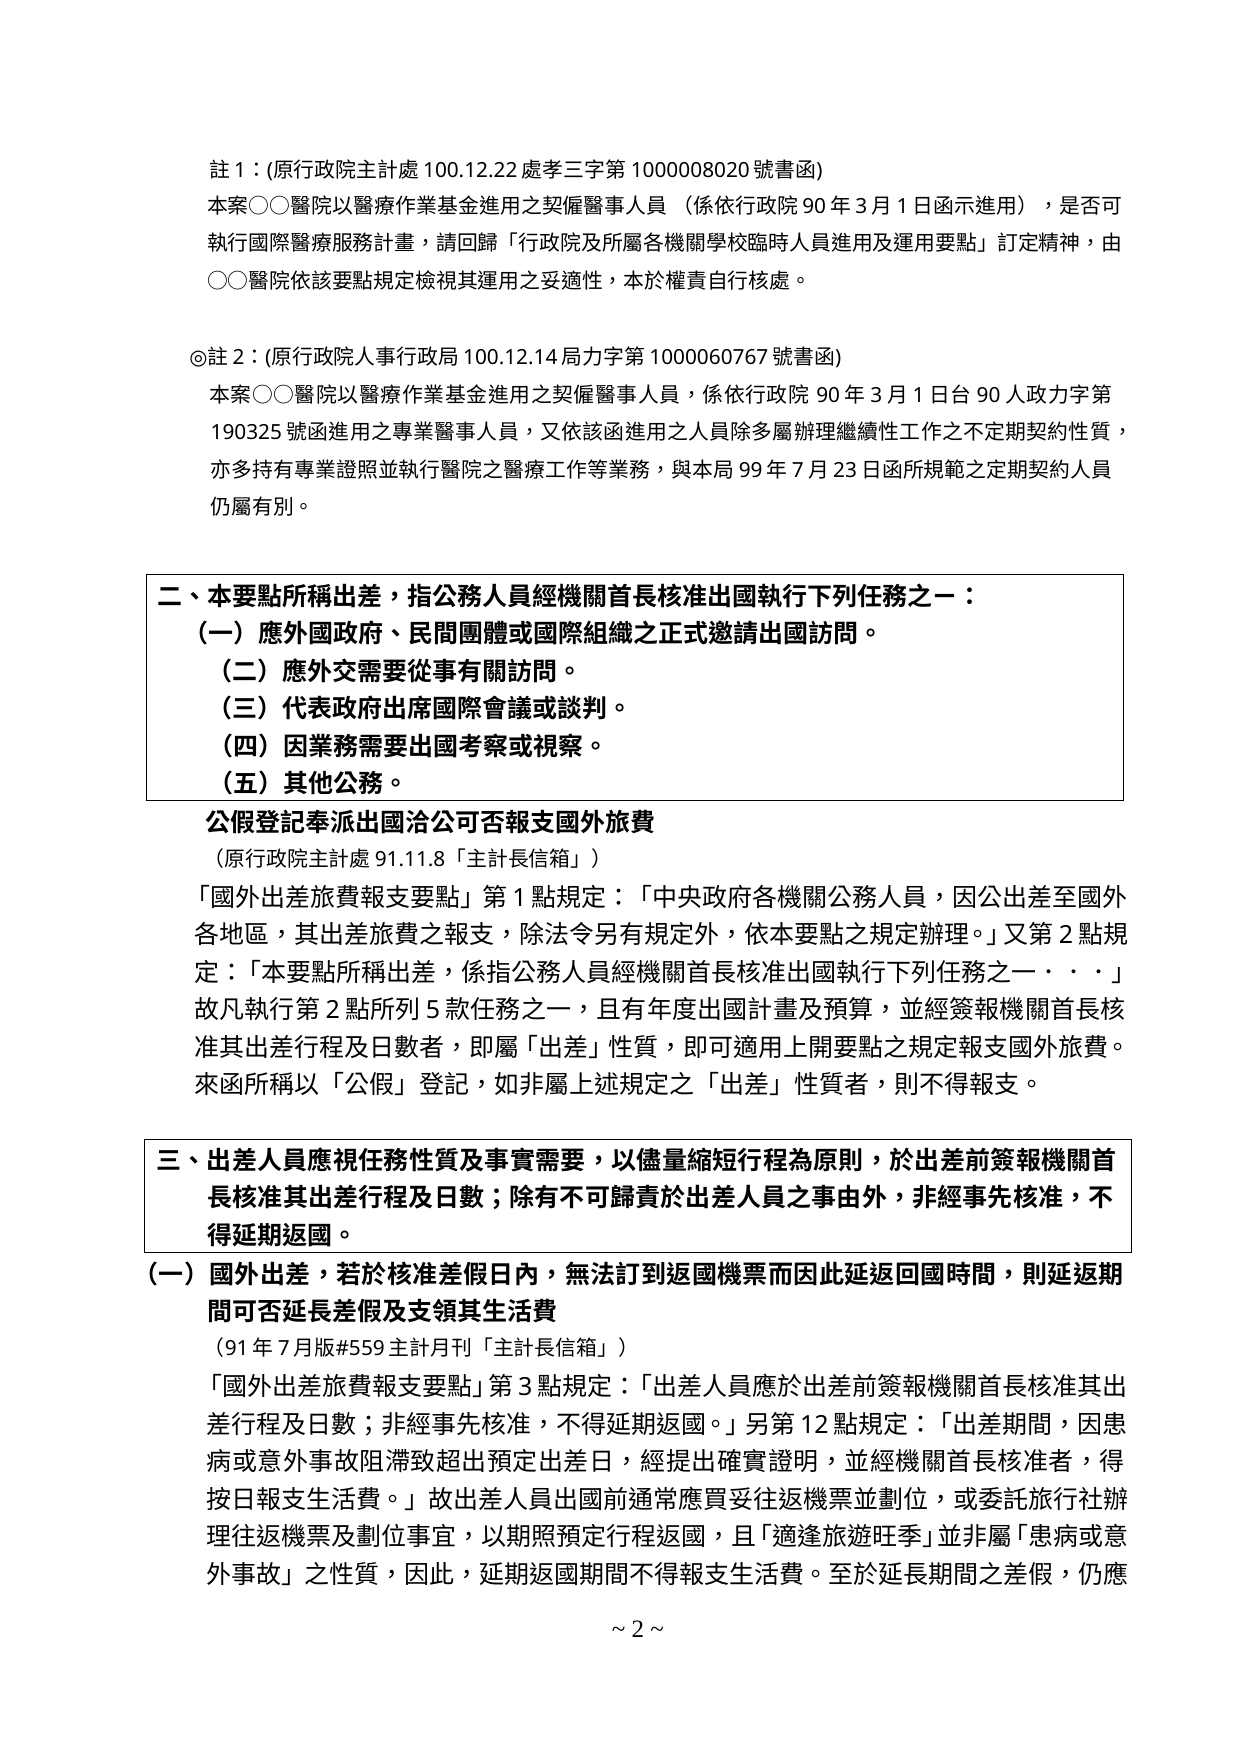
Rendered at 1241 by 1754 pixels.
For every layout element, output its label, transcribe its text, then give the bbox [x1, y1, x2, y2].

table_header 二、本要點所稱出差，指公務人員經機關首長核准出國執行下列任務之ㄧ： （一）應外國政府、民間團體或國際組織之正式邀請出國訪問。 （二）應外交需要從事有關訪問。 （三）代表政府出席國際會議或談判。 （四）因業務需要出國考察或視察。 （五）其他公務。 [147, 575, 1123, 800]
text 「國外出差旅費報支要點」第1點規定：「中央政府各機關公務人員，因公出差至國外各地區，其出差旅費之報支，除法令另有規定外，依本要點之規定辦理。」又第2點規定：「本要點所稱出差，係指公務人員經機關首長核准出國執行下列任務之一．．．」故凡執行第2點所列5款任務之一，且有年度出國計畫及預算，並經簽報機關首長核准其出差行程及日數者，即屬「出差」性質，即可適用上開要點之規定報支國外旅費。來函所稱以「公假」登記，如非屬上述規定之「出差」性質者，則不得報支。 [189, 876, 1128, 1101]
table_header 三、出差人員應視任務性質及事實需要，以儘量縮短行程為原則，於出差前簽報機關首長核准其出差行程及日數；除有不可歸責於出差人員之事由外，非經事先核准，不得延期返國。 [145, 1140, 1131, 1252]
text 本案○○醫院以醫療作業基金進用之契僱醫事人員，係依行政院90年3月1日台90人政力字第190325號函進用之專業醫事人員，又依該函進用之人員除多屬辦理繼續性工作之不定期契約性質，亦多持有專業證照並執行醫院之醫療工作等業務，與本局99年7月23日函所規範之定期契約人員仍屬有別。 [209, 371, 1112, 521]
text （91年7月版#559主計月刊「主計長信箱」） [204, 1328, 1126, 1366]
text 註1：(原行政院主計處100.12.22處孝三字第 1000008020號書函) [209, 146, 1112, 183]
text 「國外出差旅費報支要點」第3點規定：「出差人員應於出差前簽報機關首長核准其出差行程及日數；非經事先核准，不得延期返國。」另第12點規定：「出差期間，因患病或意外事故阻滯致超出預定出差日，經提出確實證明，並經機關首長核准者，得按日報支生活費。」故出差人員出國前通常應買妥往返機票並劃位，或委託旅行社辦理往返機票及劃位事宜，以期照預定行程返國，且「適逢旅遊旺季」並非屬「患病或意外事故」之性質，因此，延期返國期間不得報支生活費。至於延長期間之差假，仍應循人事作業程序辦理，縱使機關首長核准公假，仍不得報支該段期間之生活費。 [206, 1366, 1128, 1591]
text 本案○○醫院以醫療作業基金進用之契僱醫事人員 （係依行政院90年3月1日函示進用），是否可執行國際醫療服務計畫，請回歸「行政院及所屬各機關學校臨時人員進用及運用要點」訂定精神，由○○醫院依該要點規定檢視其運用之妥適性，本於權責自行核處。 [207, 183, 1122, 296]
text ◎註2：(原行政院人事行政局100.12.14局力字第1000060767號書函) [189, 333, 1110, 371]
text 公假登記奉派出國洽公可否報支國外旅費 [204, 558, 1126, 838]
text （一）國外出差，若於核准差假日內，無法訂到返國機票而因此延返回國時間，則延返期間可否延長差假及支領其生活費 [133, 1253, 1126, 1328]
text （原行政院主計處91.11.8「主計長信箱」） [204, 838, 1126, 876]
